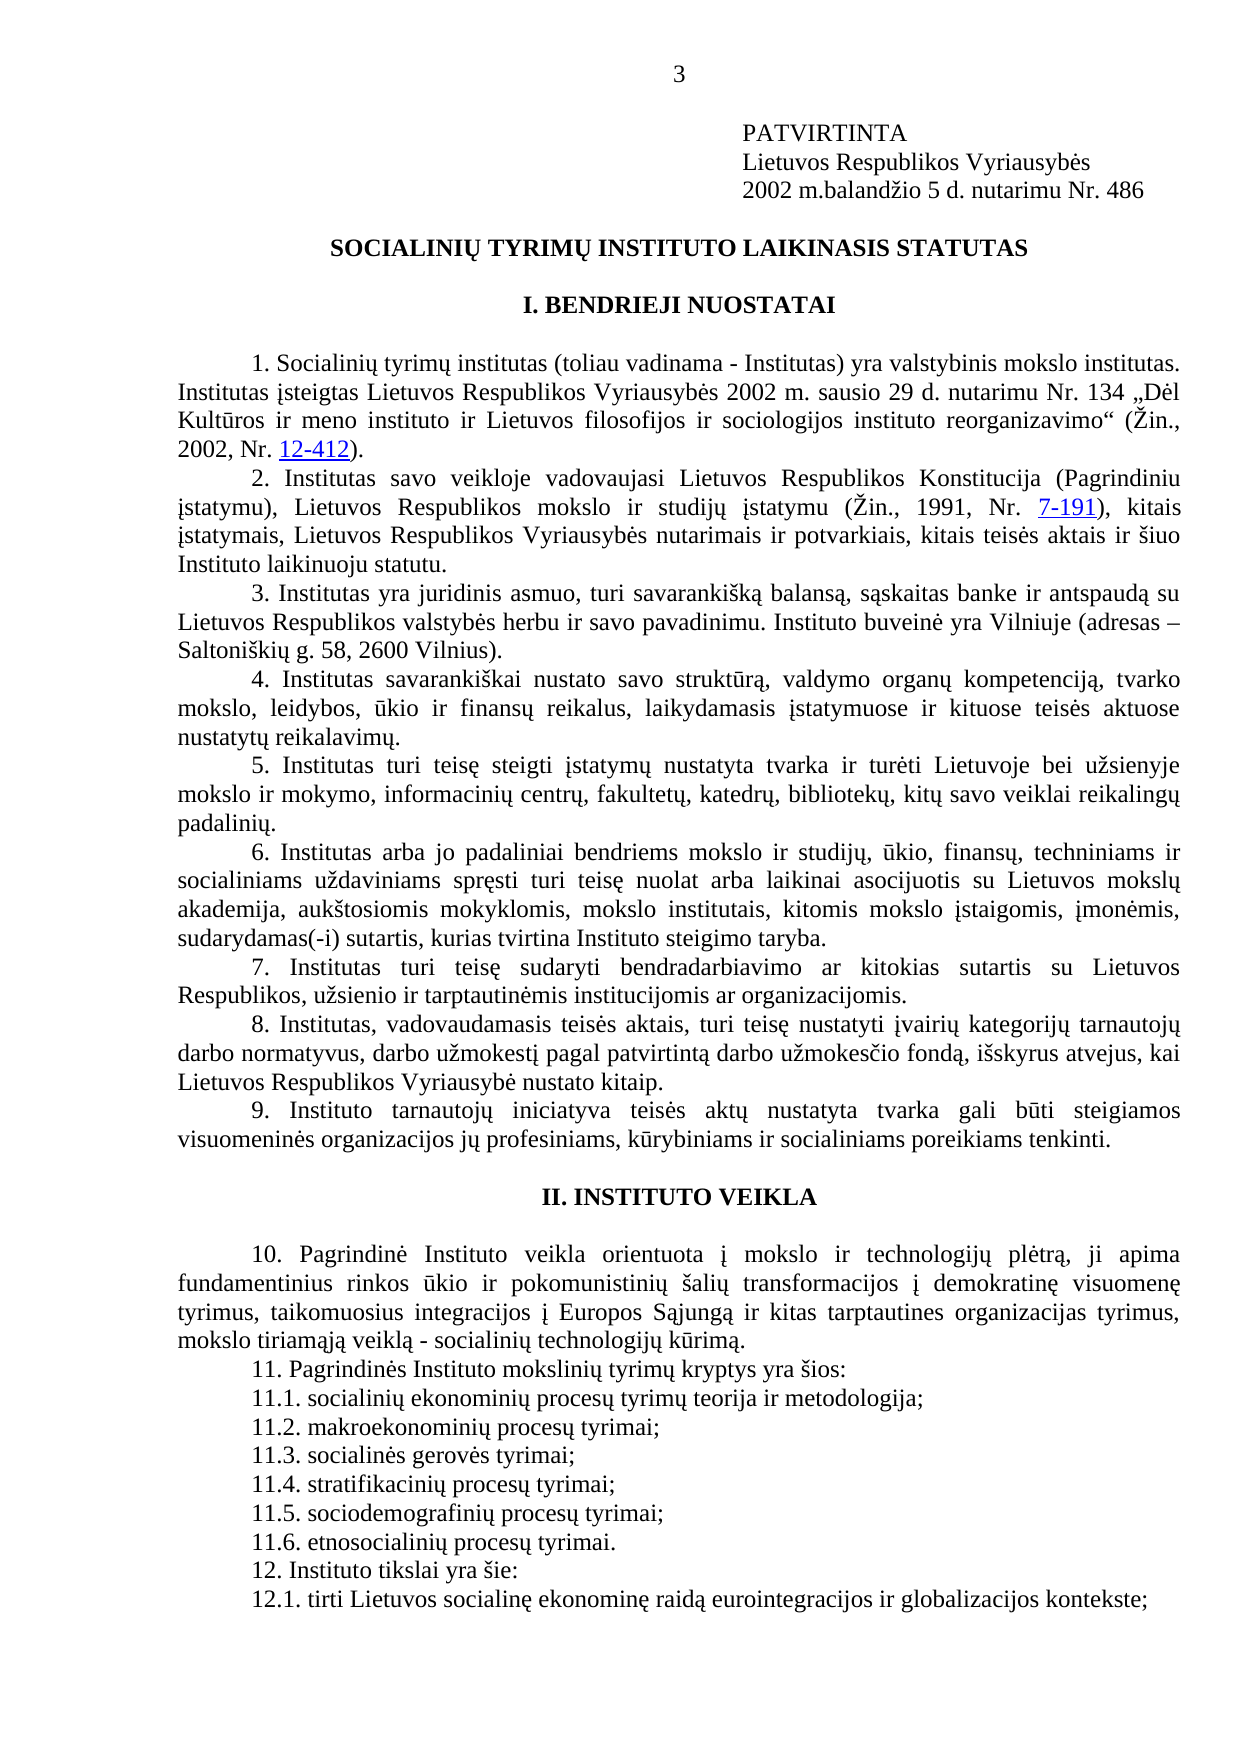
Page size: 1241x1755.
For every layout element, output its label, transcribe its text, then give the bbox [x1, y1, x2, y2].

text SOCIALINIŲ TYRIMŲ INSTITUTO LAIKINASIS STATUTAS [177, 233, 1181, 262]
text 2002 m.balandžio 5 d. nutarimu Nr. 486 [586, 176, 1181, 204]
text 11.1. socialinių ekonominių procesų tyrimų teorija ir metodologija; [177, 1383, 1181, 1412]
text 12.1. tirti Lietuvos socialinę ekonominę raidą eurointegracijos ir globalizacijos kontekste; [177, 1584, 1181, 1613]
text 11.5. sociodemografinių procesų tyrimai; [177, 1498, 1181, 1527]
text 6. Institutas arba jo padaliniai bendriems mokslo ir studijų, ūkio, finansų, techniniams ir socialiniams uždaviniams spręsti turi teisę nuolat arba laikinai asocijuotis su Lietuvos mokslų akademija, aukštosiomis mokyklomis, mokslo institutais, kitomis mokslo įstaigomis, įmonėmis, sudarydamas(-i) sutartis, kurias tvirtina Instituto steigimo taryba. [177, 837, 1181, 952]
text 11. Pagrindinės Instituto mokslinių tyrimų kryptys yra šios: [177, 1354, 1181, 1383]
text 11.3. socialinės gerovės tyrimai; [177, 1441, 1181, 1469]
text II. INSTITUTO VEIKLA [177, 1182, 1181, 1211]
text 1. Socialinių tyrimų institutas (toliau vadinama - Institutas) yra valstybinis mokslo institutas. Institutas įsteigtas Lietuvos Respublikos Vyriausybės 2002 m. sausio 29 d. nutarimu Nr. 134 „Dėl Kultūros ir meno instituto ir Lietuvos filosofijos ir sociologijos instituto reorganizavimo“ (Žin., 2002, Nr. 12-412). [177, 348, 1181, 463]
text 11.6. etnosocialinių procesų tyrimai. [177, 1527, 1181, 1556]
text 12. Instituto tikslai yra šie: [177, 1556, 1181, 1584]
text 10. Pagrindinė Instituto veikla orientuota į mokslo ir technologijų plėtrą, ji apima fundamentinius rinkos ūkio ir pokomunistinių šalių transformacijos į demokratinę visuomenę tyrimus, taikomuosius integracijos į Europos Sąjungą ir kitas tarptautines organizacijas tyrimus, mokslo tiriamąją veiklą - socialinių technologijų kūrimą. [177, 1239, 1181, 1354]
text 2. Institutas savo veikloje vadovaujasi Lietuvos Respublikos Konstitucija (Pagrindiniu įstatymu), Lietuvos Respublikos mokslo ir studijų įstatymu (Žin., 1991, Nr. 7-191), kitais įstatymais, Lietuvos Respublikos Vyriausybės nutarimais ir potvarkiais, kitais teisės aktais ir šiuo Instituto laikinuoju statutu. [177, 463, 1181, 578]
text PATVIRTINTA [586, 118, 1181, 147]
text 11.2. makroekonominių procesų tyrimai; [177, 1412, 1181, 1441]
text 9. Instituto tarnautojų iniciatyva teisės aktų nustatyta tvarka gali būti steigiamos visuomeninės organizacijos jų profesiniams, kūrybiniams ir socialiniams poreikiams tenkinti. [177, 1096, 1181, 1153]
text I. BENDRIEJI NUOSTATAI [177, 291, 1181, 319]
text 8. Institutas, vadovaudamasis teisės aktais, turi teisę nustatyti įvairių kategorijų tarnautojų darbo normatyvus, darbo užmokestį pagal patvirtintą darbo užmokesčio fondą, išskyrus atvejus, kai Lietuvos Respublikos Vyriausybė nustato kitaip. [177, 1009, 1181, 1096]
text 7. Institutas turi teisę sudaryti bendradarbiavimo ar kitokias sutartis su Lietuvos Respublikos, užsienio ir tarptautinėmis institucijomis ar organizacijomis. [177, 952, 1181, 1009]
text Lietuvos Respublikos Vyriausybės [586, 147, 1181, 176]
text 3. Institutas yra juridinis asmuo, turi savarankišką balansą, sąskaitas banke ir antspaudą su Lietuvos Respublikos valstybės herbu ir savo pavadinimu. Instituto buveinė yra Vilniuje (adresas – Saltoniškių g. 58, 2600 Vilnius). [177, 578, 1181, 664]
text 11.4. stratifikacinių procesų tyrimai; [177, 1469, 1181, 1498]
text 5. Institutas turi teisę steigti įstatymų nustatyta tvarka ir turėti Lietuvoje bei užsienyje mokslo ir mokymo, informacinių centrų, fakultetų, katedrų, bibliotekų, kitų savo veiklai reikalingų padalinių. [177, 751, 1181, 837]
text 4. Institutas savarankiškai nustato savo struktūrą, valdymo organų kompetenciją, tvarko mokslo, leidybos, ūkio ir finansų reikalus, laikydamasis įstatymuose ir kituose teisės aktuose nustatytų reikalavimų. [177, 664, 1181, 751]
